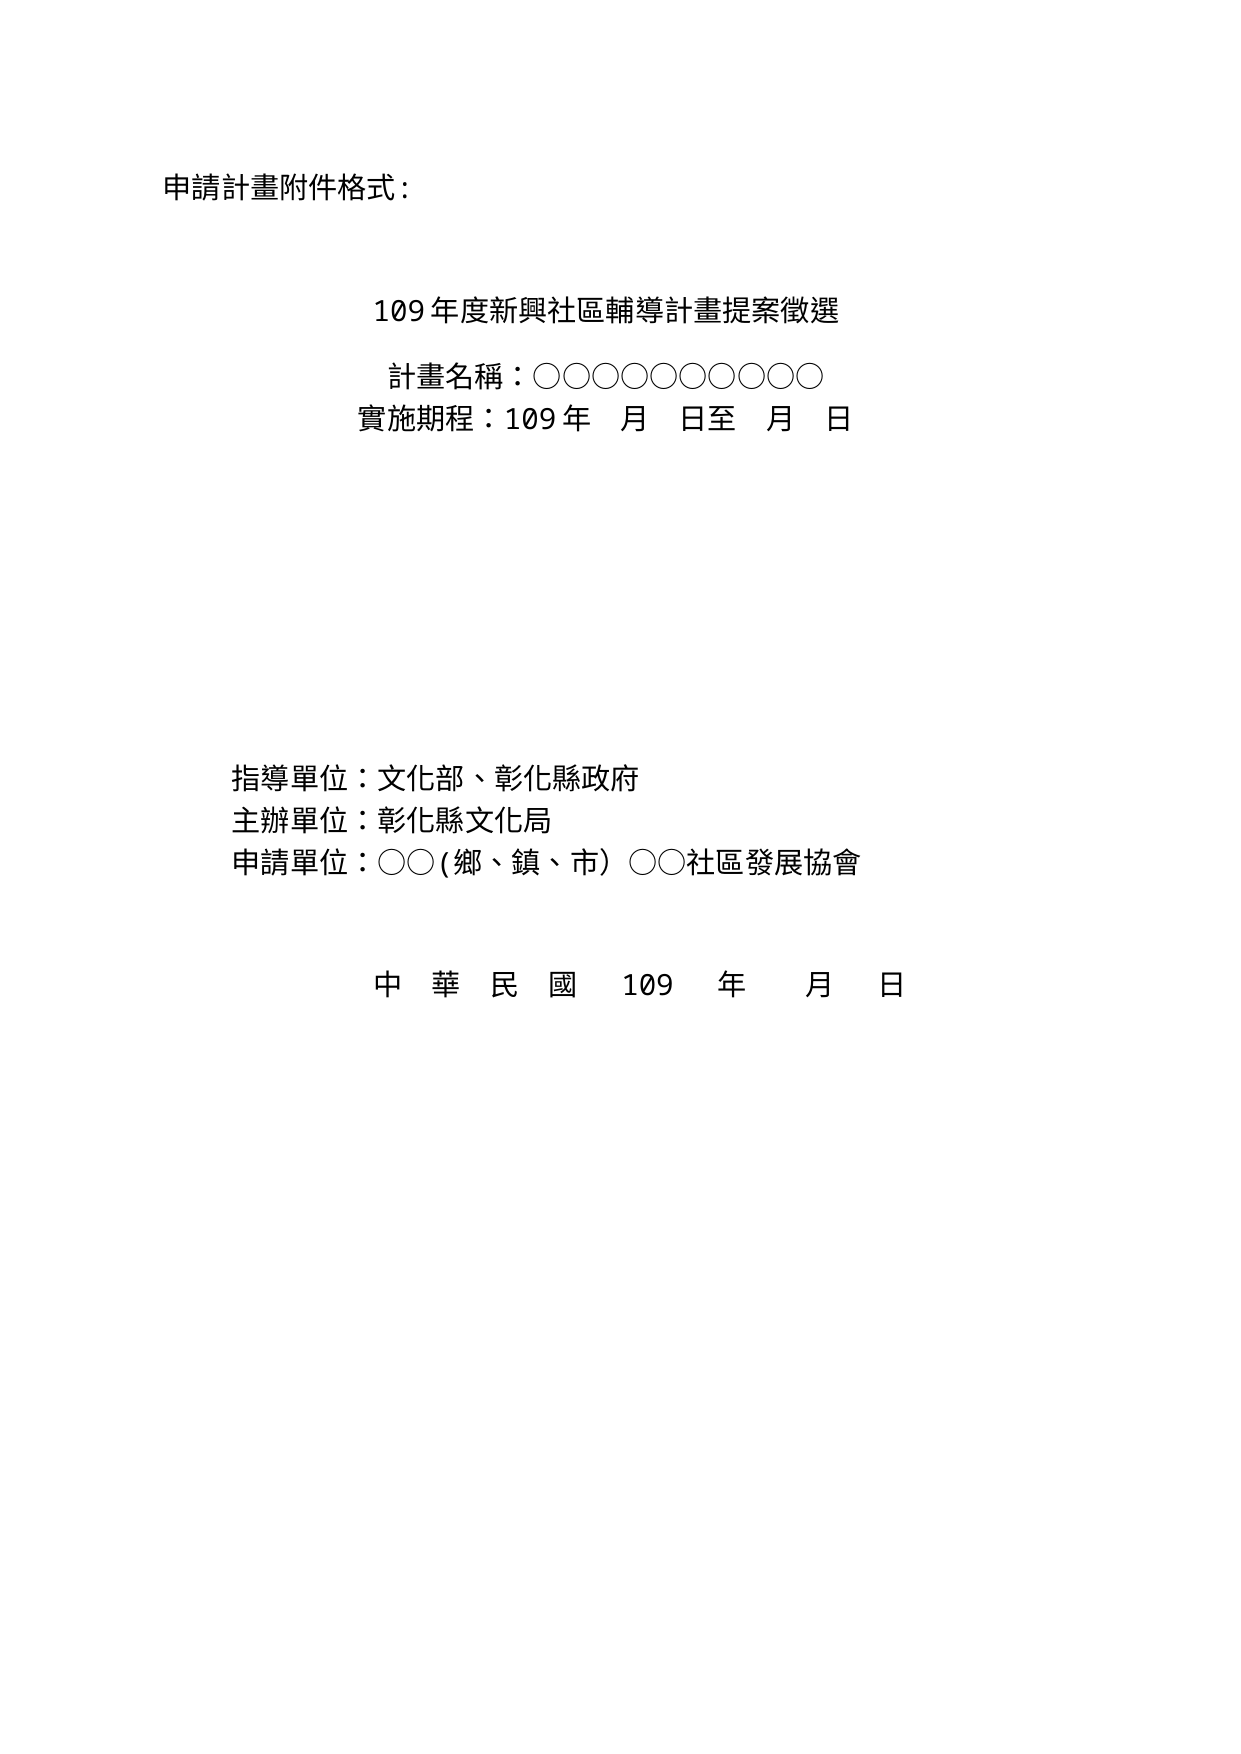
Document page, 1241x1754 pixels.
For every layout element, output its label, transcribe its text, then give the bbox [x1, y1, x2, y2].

text 計畫名稱：○○○○○○○○○○ [162, 353, 1048, 396]
text 主辦單位：彰化縣文化局 [162, 798, 1048, 840]
text 申請計畫附件格式: [162, 165, 1152, 207]
text 中 華 民 國 109 年 月 日 [162, 962, 1048, 1004]
text 申請單位：○○(鄉、鎮、市）○○社區發展協會 [162, 840, 1048, 882]
text 109年度新興社區輔導計畫提案徵選 [162, 288, 1048, 330]
text 指導單位：文化部、彰化縣政府 [162, 756, 1048, 798]
text 實施期程：109年 月 日至 月 日 [162, 396, 1048, 438]
